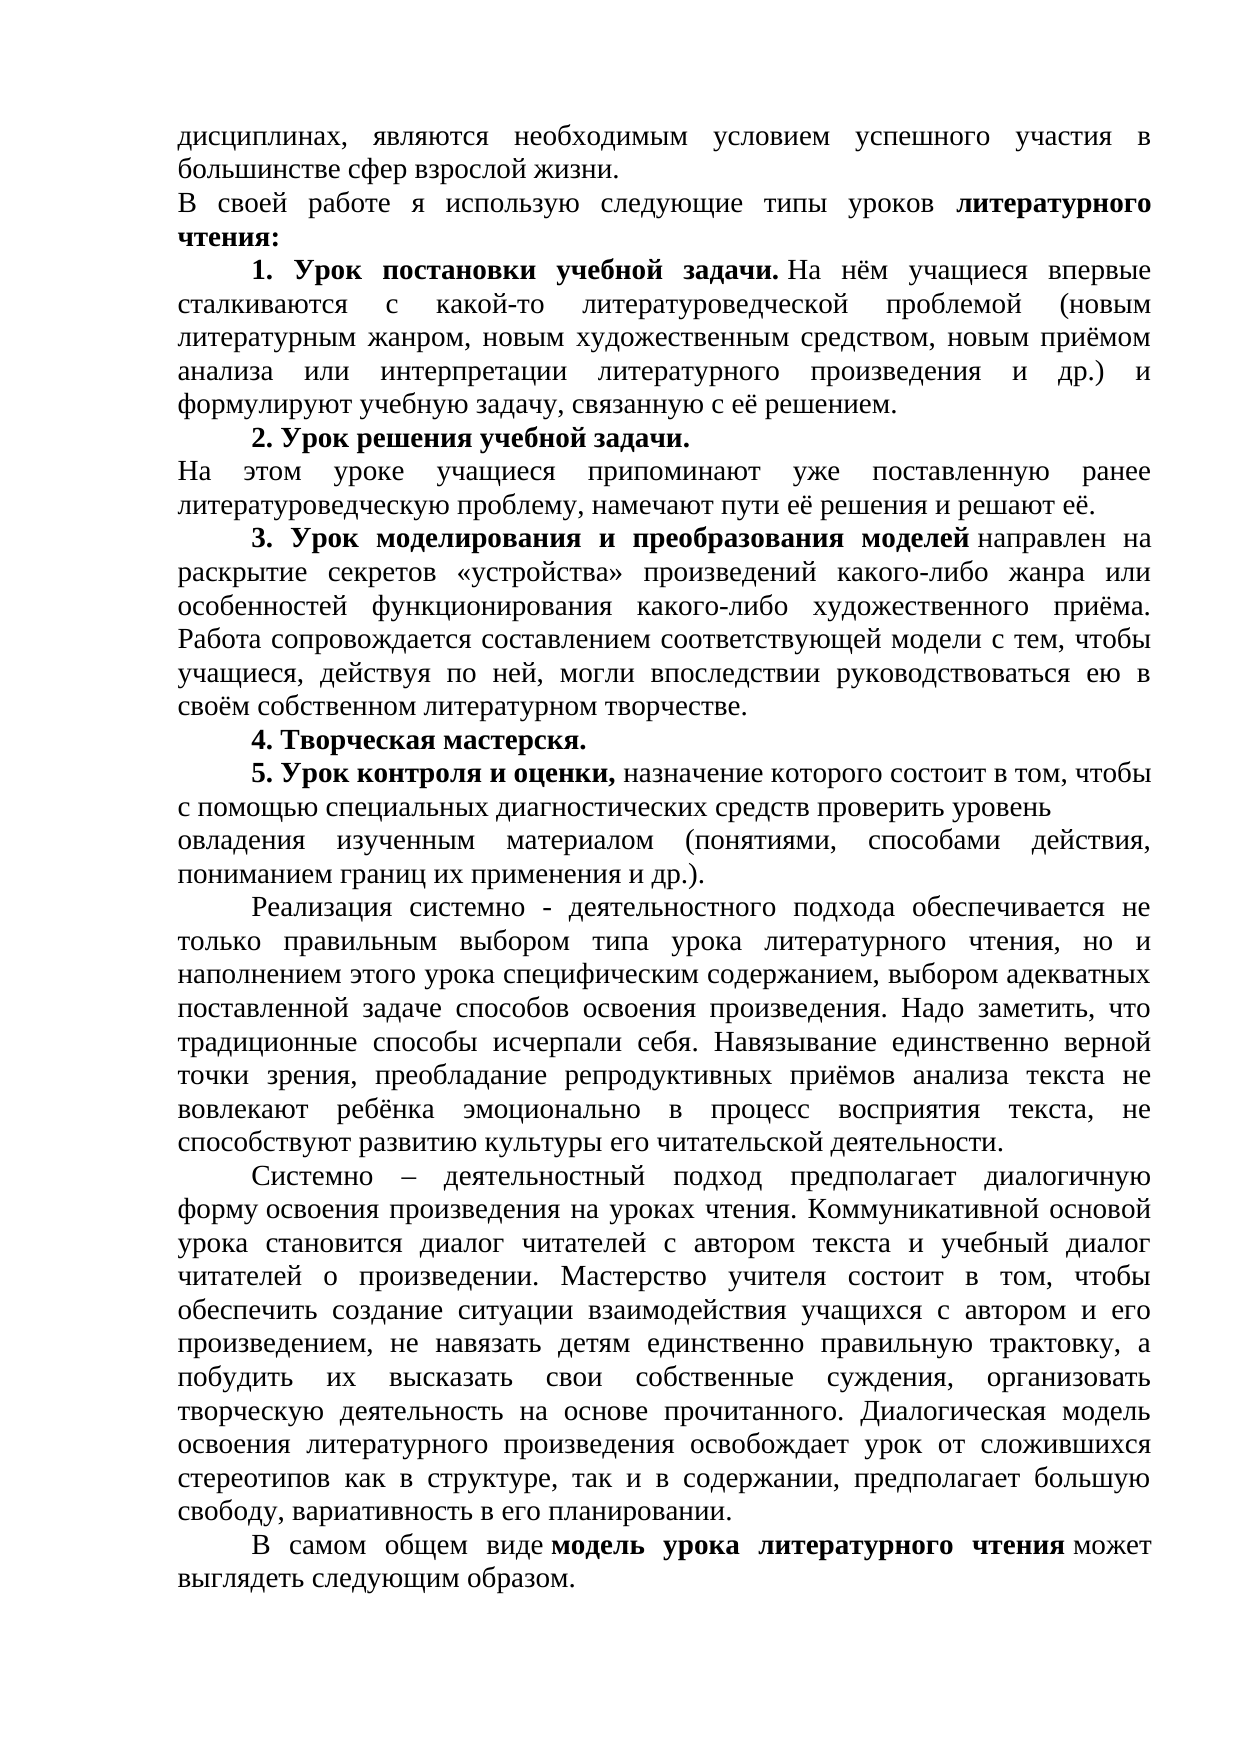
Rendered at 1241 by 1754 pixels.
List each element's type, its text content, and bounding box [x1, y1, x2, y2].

text 5. Урок контроля и оценки, назначение которого состоит в том, чтобы с помощью специальных диагностических средств проверить уровень [177, 755, 1152, 822]
text овладения изученным материалом (понятиями, способами действия, пониманием границ их применения и др.). [177, 822, 1152, 889]
text 4. Творческая мастерскя. [177, 722, 1152, 755]
text Реализация системно - деятельностного подхода обеспечивается не только правильным выбором типа урока литературного чтения, но и наполнением этого урока специфическим содержанием, выбором адекватных поставленной задаче способов освоения произведения. Надо заметить, что традиционные способы исчерпали себя. Навязывание единственно верной точки зрения, преобладание репродуктивных приёмов анализа текста не вовлекают ребёнка эмоционально в процесс восприятия текста, не способствуют развитию культуры его читательской деятельности. [177, 889, 1152, 1158]
text 3. Урок моделирования и преобразования моделей направлен на раскрытие секретов «устройства» произведений какого-либо жанра или особенностей функционирования какого-либо художественного приёма. Работа сопровождается составлением соответствующей модели с тем, чтобы учащиеся, действуя по ней, могли впоследствии руководствоваться ею в своём собственном литературном творчестве. [177, 521, 1152, 722]
text дисциплинах, являются необходимым условием успешного участия в большинстве сфер взрослой жизни. [177, 118, 1152, 185]
text 2. Урок решения учебной задачи. [177, 420, 1152, 453]
text В своей работе я использую следующие типы уроков литературного чтения: [177, 185, 1152, 252]
text Системно – деятельностный подход предполагает диалогичную форму освоения произведения на уроках чтения. Коммуникативной основой урока становится диалог читателей с автором текста и учебный диалог читателей о произведении. Мастерство учителя состоит в том, чтобы обеспечить создание ситуации взаимодействия учащихся с автором и его произведением, не навязать детям единственно правильную трактовку, а побудить их высказать свои собственные суждения, организовать творческую деятельность на основе прочитанного. Диалогическая модель освоения литературного произведения освобождает урок от сложившихся стереотипов как в структуре, так и в содержании, предполагает большую свободу, вариативность в его планировании. [177, 1158, 1152, 1527]
text 1. Урок постановки учебной задачи. На нём учащиеся впервые сталкиваются с какой-то литературоведческой проблемой (новым литературным жанром, новым художественным средством, новым приёмом анализа или интерпретации литературного произведения и др.) и формулируют учебную задачу, связанную с её решением. [177, 252, 1152, 420]
text В самом общем виде модель урока литературного чтения может выглядеть следующим образом. [177, 1527, 1152, 1594]
text На этом уроке учащиеся припоминают уже поставленную ранее литературоведческую проблему, намечают пути её решения и решают её. [177, 453, 1152, 521]
